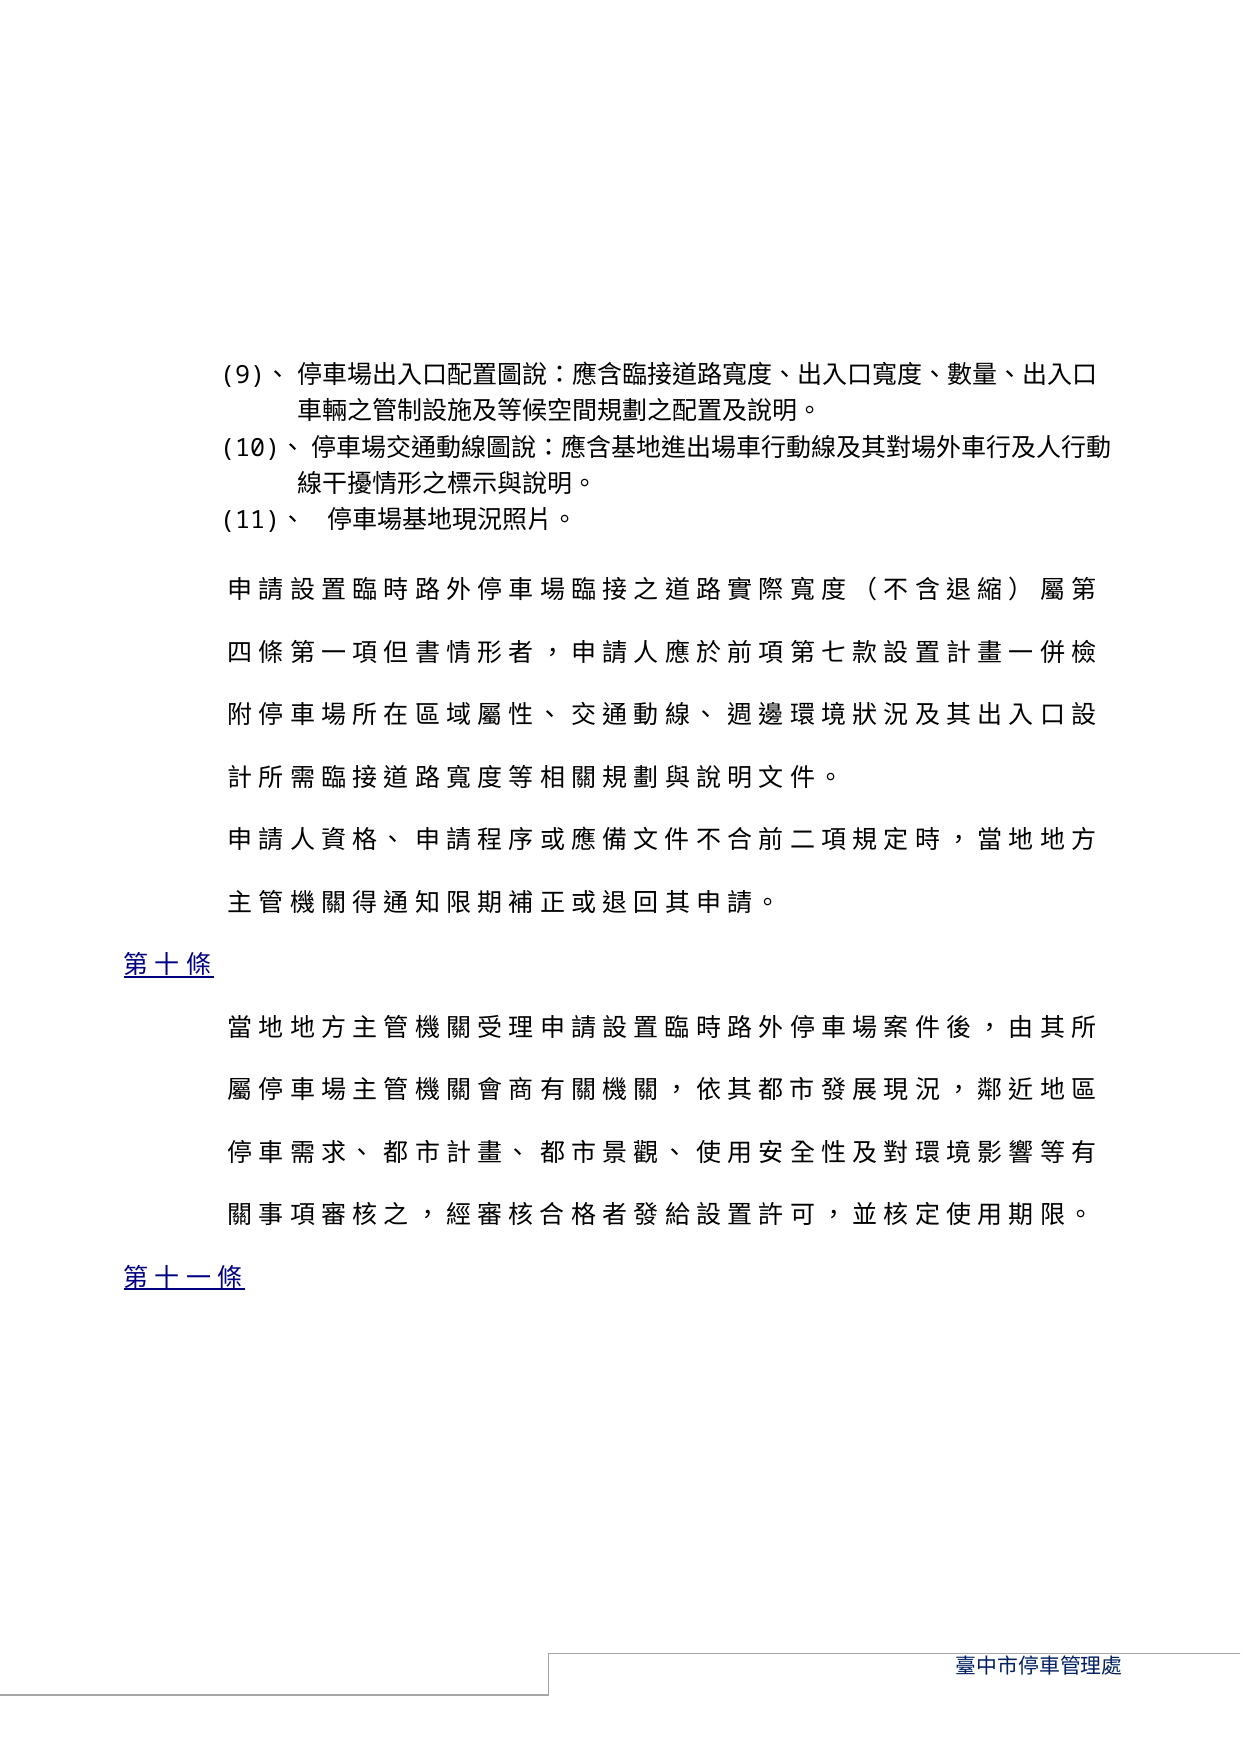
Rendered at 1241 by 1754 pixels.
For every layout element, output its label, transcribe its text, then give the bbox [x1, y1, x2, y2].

list 停車場基地現況照片。 [220, 499, 1120, 536]
text 當地地方主管機關受理申請設置臨時路外停車場案件後，由其所屬停車場主管機關會商有關機關，依其都市發展現況，鄰近地區停車需求、都市計畫、都市景觀、使用安全性及對環境影響等有關事項審核之，經審核合格者發給設置許可，並核定使用期限。 [220, 984, 1120, 1234]
text 第十一條 [120, 1234, 1120, 1296]
text 申請人資格、申請程序或應備文件不合前二項規定時，當地地方主管機關得通知限期補正或退回其申請。 [220, 796, 1120, 921]
text 申請設置臨時路外停車場臨接之道路實際寬度（不含退縮）屬第四條第一項但書情形者，申請人應於前項第七款設置計畫一併檢附停車場所在區域屬性、交通動線、週邊環境狀況及其出入口設計所需臨接道路寬度等相關規劃與說明文件。 [220, 546, 1120, 796]
list 停車場出入口配置圖說：應含臨接道路寬度、出入口寬度、數量、出入口車輛之管制設施及等候空間規劃之配置及說明。 [220, 354, 1120, 427]
text 第十條 [120, 921, 1120, 984]
list 停車場交通動線圖說：應含基地進出場車行動線及其對場外車行及人行動線干擾情形之標示與說明。 [220, 427, 1120, 499]
